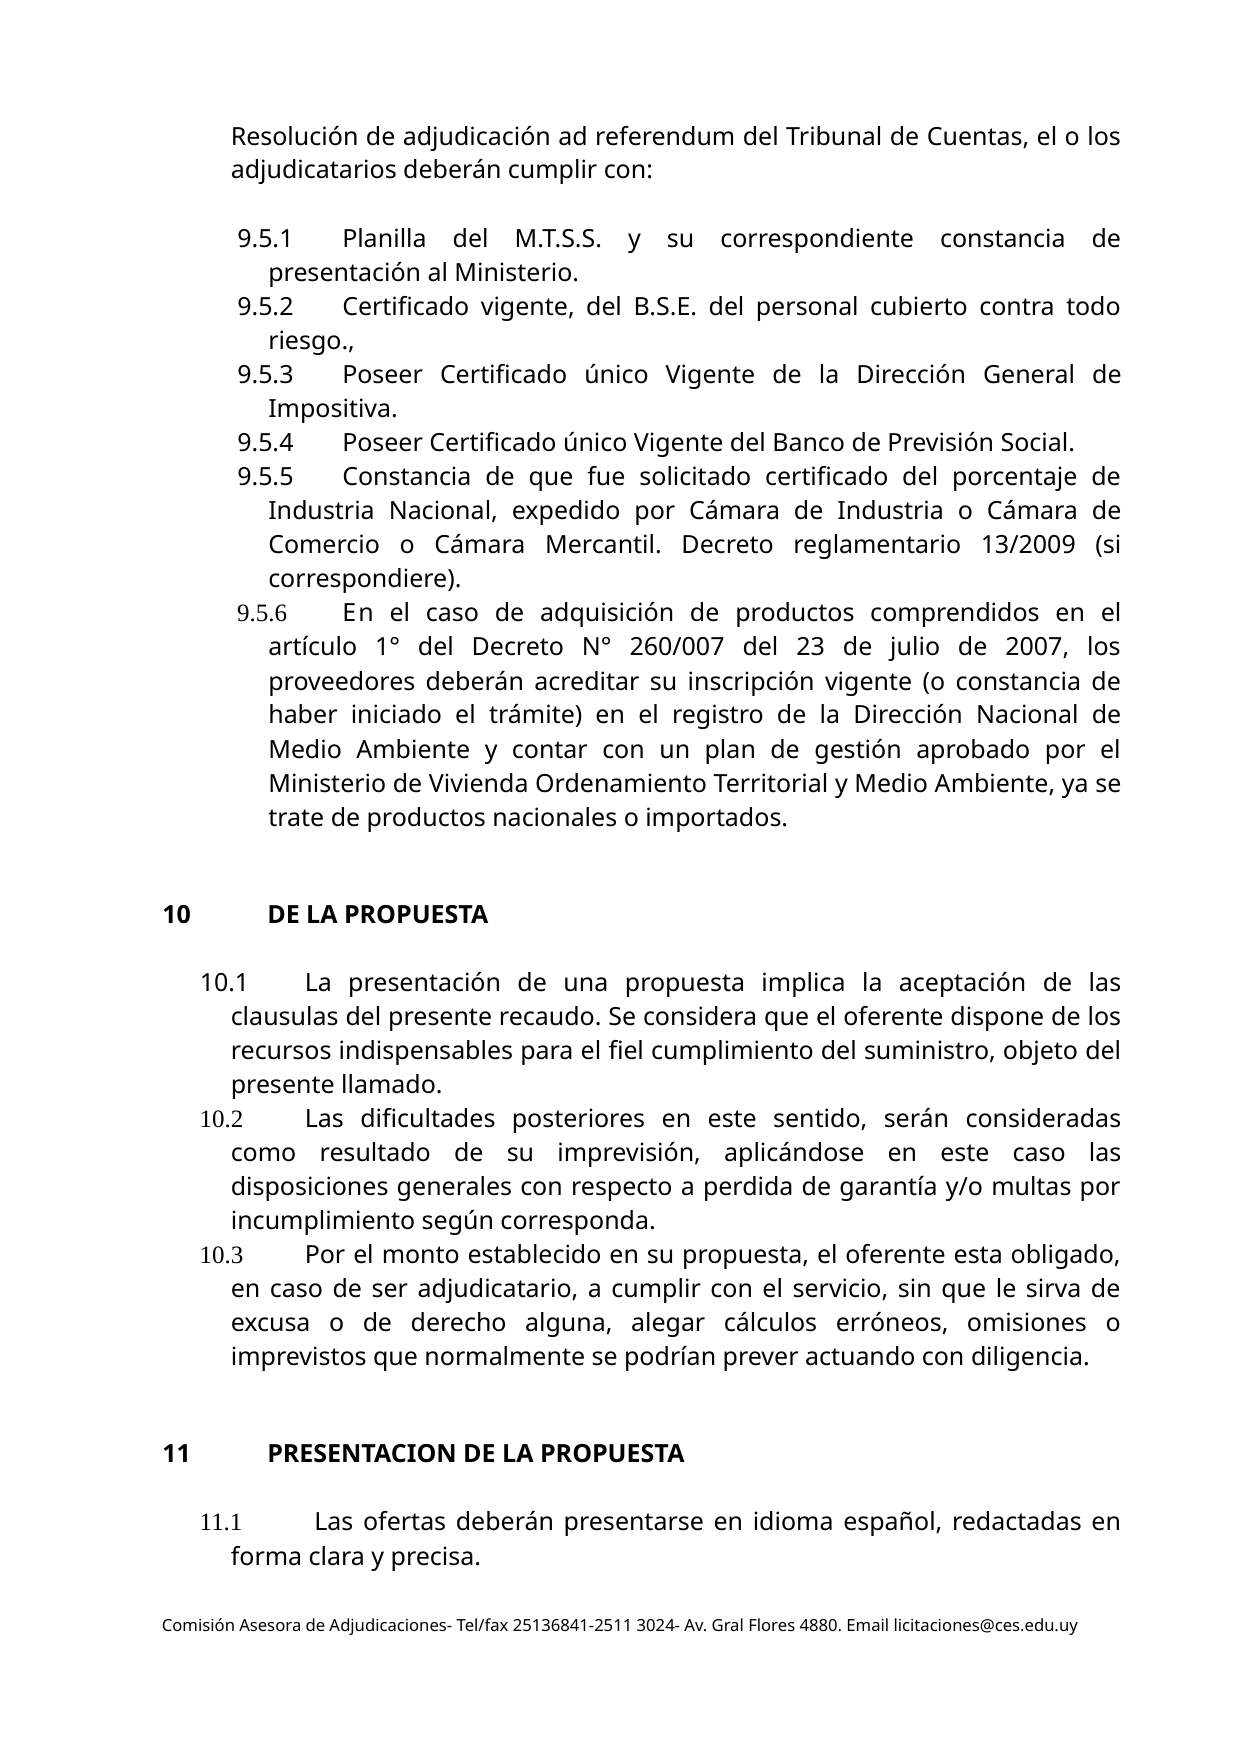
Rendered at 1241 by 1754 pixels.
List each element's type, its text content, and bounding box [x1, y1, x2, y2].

list Poseer Certificado único Vigente de la Dirección General de Impositiva. [231, 357, 1122, 425]
list Las ofertas deberán presentarse en idioma español, redactadas en forma clara y precisa. [193, 1504, 1122, 1572]
list Planilla del M.T.S.S. y su correspondiente constancia de presentación al Ministerio. [231, 220, 1122, 288]
list La presentación de una propuesta implica la aceptación de las clausulas del presente recaudo. Se considera que el oferente dispone de los recursos indispensables para el fiel cumplimiento del suministro, objeto del presente llamado. [193, 964, 1122, 1101]
list Las dificultades posteriores en este sentido, serán consideradas como resultado de su imprevisión, aplicándose en este caso las disposiciones generales con respecto a perdida de garantía y/o multas por incumplimiento según corresponda. [193, 1101, 1122, 1237]
list Por el monto establecido en su propuesta, el oferente esta obligado, en caso de ser adjudicatario, a cumplir con el servicio, sin que le sirva de excusa o de derecho alguna, alegar cálculos erróneos, omisiones o imprevistos que normalmente se podrían prever actuando con diligencia. [193, 1237, 1122, 1373]
list PRESENTACION DE LA PROPUESTA [156, 1436, 1122, 1470]
list Poseer Certificado único Vigente del Banco de Previsión Social. [231, 425, 1122, 459]
list DE LA PROPUESTA [156, 896, 1122, 930]
list En el caso de adquisición de productos comprendidos en el artículo 1° del Decreto N° 260/007 del 23 de julio de 2007, los proveedores deberán acreditar su inscripción vigente (o constancia de haber iniciado el trámite) en el registro de la Dirección Nacional de Medio Ambiente y contar con un plan de gestión aprobado por el Ministerio de Vivienda Ordenamiento Territorial y Medio Ambiente, ya se trate de productos nacionales o importados. [231, 595, 1122, 833]
list Resolución de adjudicación ad referendum del Tribunal de Cuentas, el o los adjudicatarios deberán cumplir con: [193, 118, 1122, 186]
list Constancia de que fue solicitado certificado del porcentaje de Industria Nacional, expedido por Cámara de Industria o Cámara de Comercio o Cámara Mercantil. Decreto reglamentario 13/2009 (si correspondiere). [231, 459, 1122, 595]
list Certificado vigente, del B.S.E. del personal cubierto contra todo riesgo., [231, 288, 1122, 357]
